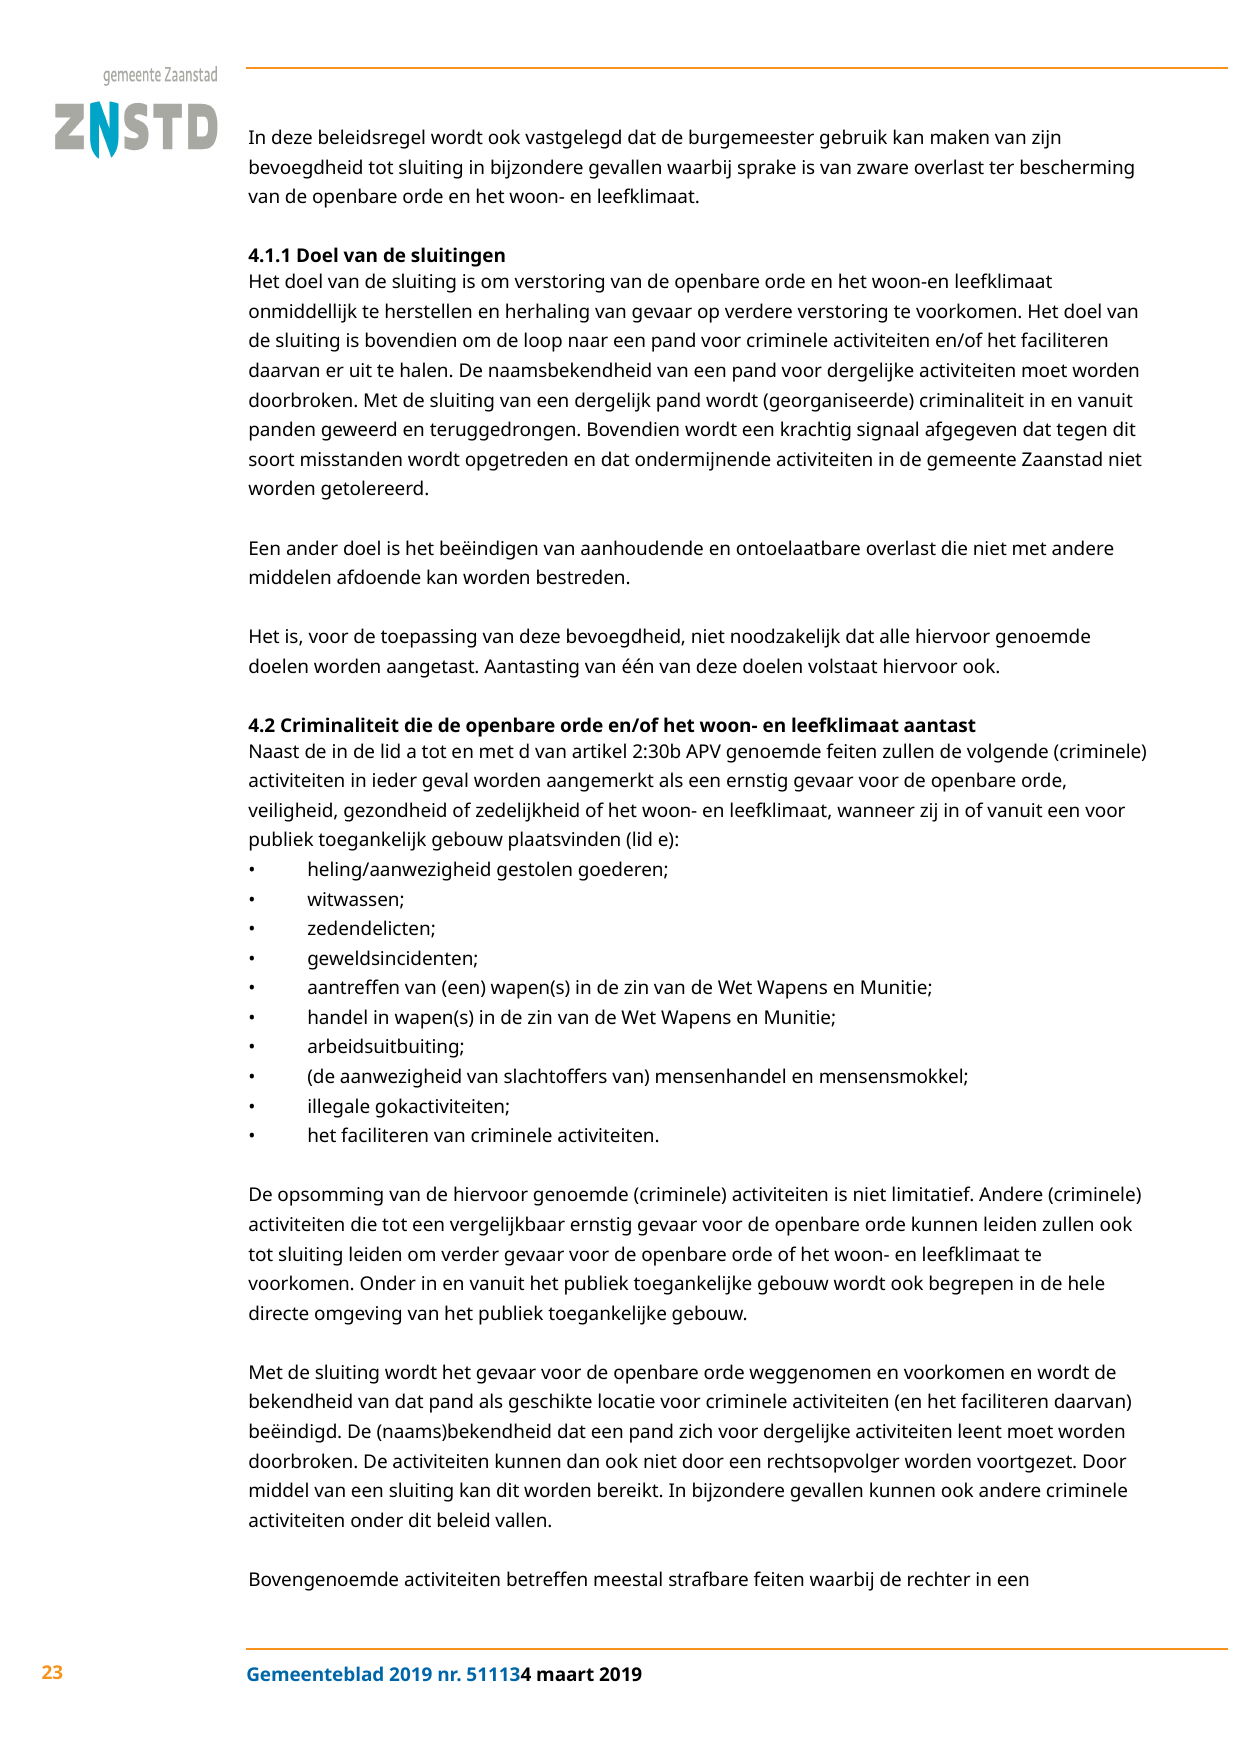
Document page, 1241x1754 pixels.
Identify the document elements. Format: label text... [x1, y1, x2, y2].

list arbeidsuitbuiting; [248, 1034, 1152, 1059]
list (de aanwezigheid van slachtoffers van) mensenhandel en mensensmokkel; [248, 1063, 1152, 1089]
list handel in wapen(s) in de zin van de Wet Wapens en Munitie; [248, 1004, 1152, 1030]
text Naast de in de lid a tot en met d van artikel 2:30b APV genoemde feiten zullen de volgende (criminele) activiteiten in ieder geval worden aangemerkt als een ernstig gevaar voor de openbare orde, [248, 738, 1152, 793]
list zedendelicten; [248, 915, 1152, 941]
list witwassen; [248, 886, 1152, 912]
list heling/aanwezigheid gestolen goederen; [248, 856, 1152, 882]
picture [41, 47, 231, 172]
text Een ander doel is het beëindigen van aanhoudende en ontoelaatbare overlast die niet met andere middelen afdoende kan worden bestreden. [248, 535, 1152, 590]
text Het doel van de sluiting is om verstoring van de openbare orde en het woon-en leefklimaat onmiddellijk te herstellen en herhaling van gevaar op verdere verstoring te voorkomen. Het doel van de sluiting is bovendien om de loop naar een pand voor criminele activiteiten en/of het faciliteren daarvan er uit te halen. De naamsbekendheid van een pand voor dergelijke activiteiten moet worden doorbroken. Met de sluiting van een dergelijk pand wordt (georganiseerde) criminaliteit in en vanuit panden geweerd en teruggedrongen. Bovendien wordt een krachtig signaal afgegeven dat tegen dit soort misstanden wordt opgetreden en dat ondermijnende activiteiten in de gemeente Zaanstad niet worden getolereerd. [248, 268, 1152, 501]
list het faciliteren van criminele activiteiten. [248, 1122, 1152, 1148]
list aantreffen van (een) wapen(s) in de zin van de Wet Wapens en Munitie; [248, 974, 1152, 1000]
text 4.2 Criminaliteit die de openbare orde en/of het woon- en leefklimaat aantast [248, 712, 1152, 738]
text 4.1.1 Doel van de sluitingen [248, 243, 1152, 268]
text De opsomming van de hiervoor genoemde (criminele) activiteiten is niet limitatief. Andere (criminele) activiteiten die tot een vergelijkbaar ernstig gevaar voor de openbare orde kunnen leiden zullen ook tot sluiting leiden om verder gevaar voor de openbare orde of het woon- en leefklimaat te voorkomen. Onder in en vanuit het publiek toegankelijke gebouw wordt ook begrepen in de hele directe omgeving van het publiek toegankelijke gebouw. [248, 1182, 1152, 1326]
list geweldsincidenten; [248, 945, 1152, 971]
text In deze beleidsregel wordt ook vastgelegd dat de burgemeester gebruik kan maken van zijn bevoegdheid tot sluiting in bijzondere gevallen waarbij sprake is van zware overlast ter bescherming van de openbare orde en het woon- en leefklimaat. [248, 124, 1152, 209]
text Met de sluiting wordt het gevaar voor de openbare orde weggenomen en voorkomen en wordt de bekendheid van dat pand als geschikte locatie voor criminele activiteiten (en het faciliteren daarvan) beëindigd. De (naams)bekendheid dat een pand zich voor dergelijke activiteiten leent moet worden doorbroken. De activiteiten kunnen dan ook niet door een rechtsopvolger worden voortgezet. Door middel van een sluiting kan dit worden bereikt. In bijzondere gevallen kunnen ook andere criminele activiteiten onder dit beleid vallen. [248, 1359, 1152, 1533]
text veiligheid, gezondheid of zedelijkheid of het woon- en leefklimaat, wanneer zij in of vanuit een voor publiek toegankelijk gebouw plaatsvinden (lid e): [248, 797, 1152, 852]
list illegale gokactiviteiten; [248, 1093, 1152, 1119]
text Bovengenoemde activiteiten betreffen meestal strafbare feiten waarbij de rechter in een [248, 1566, 1152, 1592]
text Het is, voor de toepassing van deze bevoegdheid, niet noodzakelijk dat alle hiervoor genoemde doelen worden aangetast. Aantasting van één van deze doelen volstaat hiervoor ook. [248, 623, 1152, 679]
